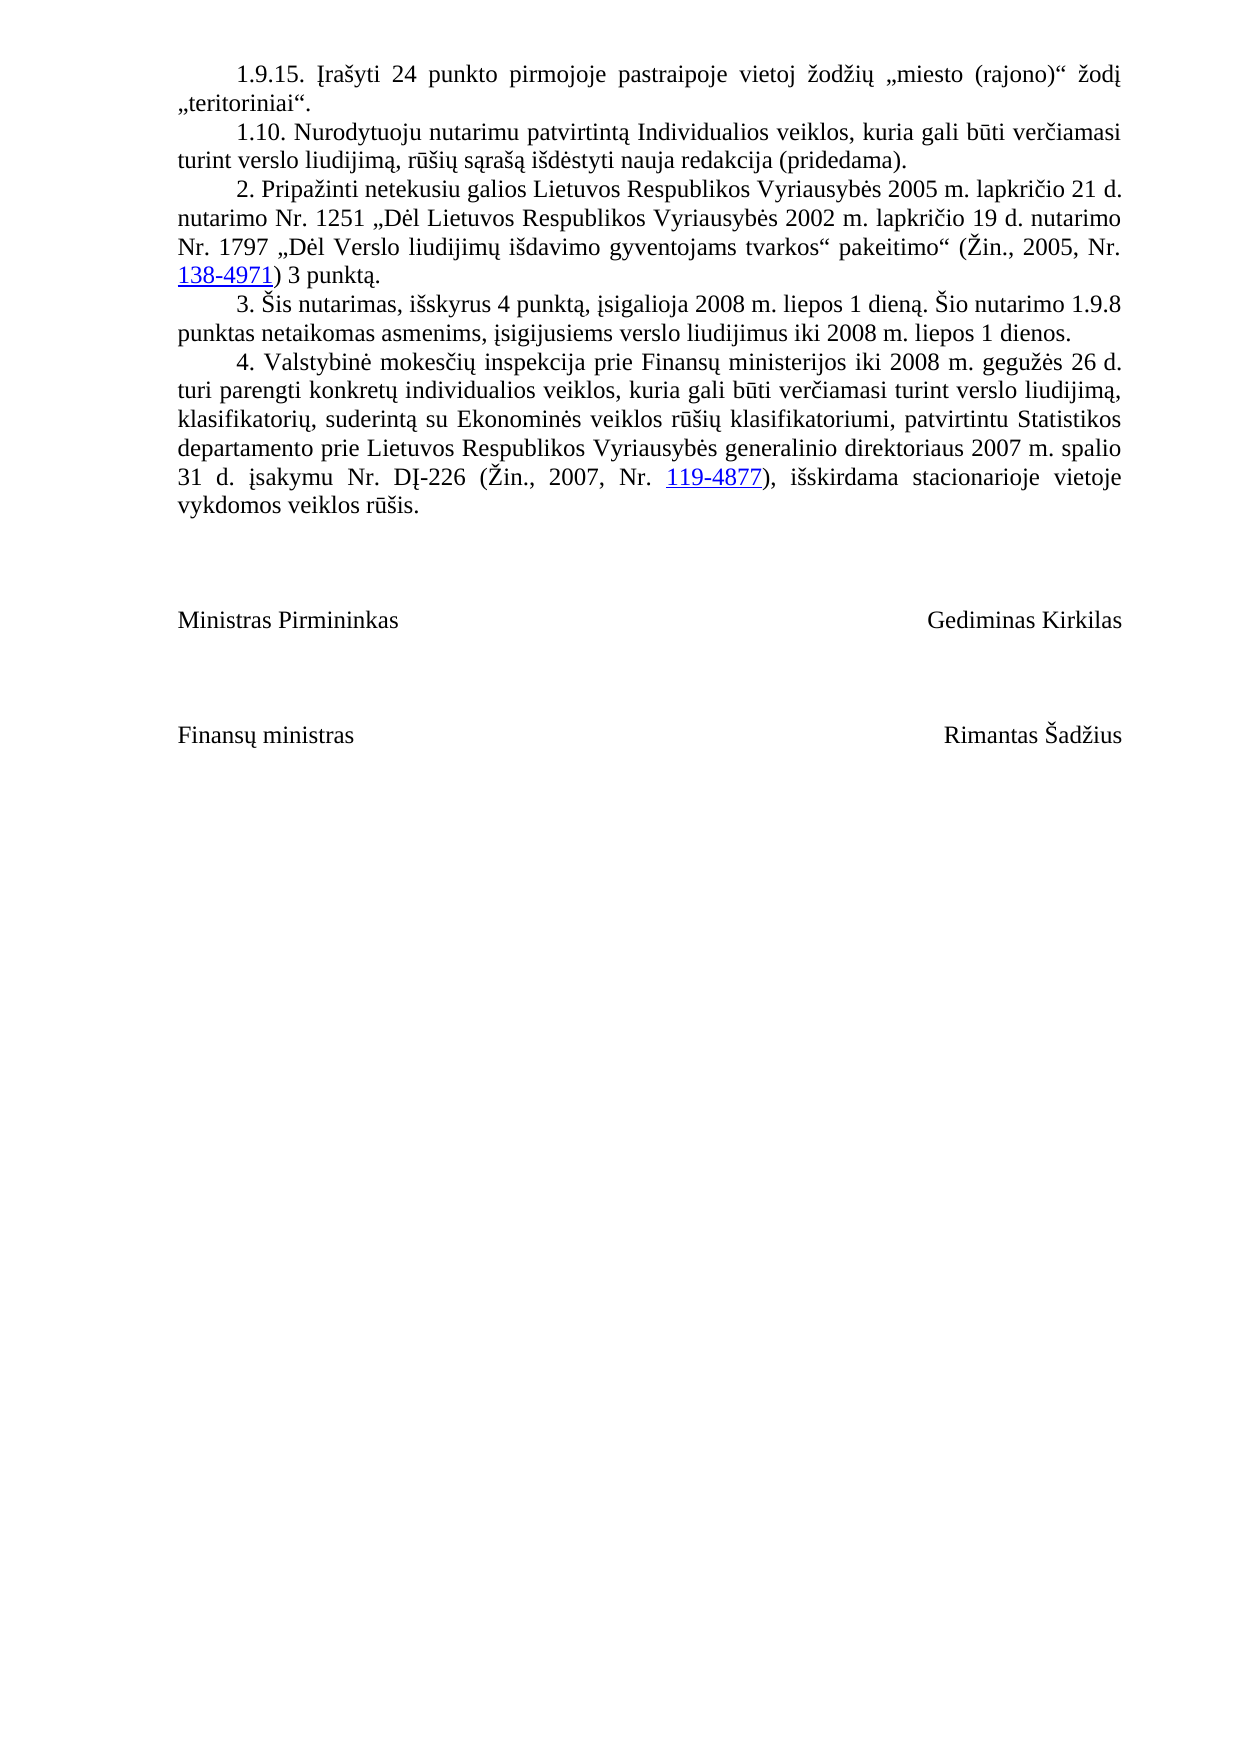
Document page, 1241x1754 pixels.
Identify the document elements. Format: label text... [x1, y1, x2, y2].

text 2. Pripažinti netekusiu galios Lietuvos Respublikos Vyriausybės 2005 m. lapkričio 21 d. nutarimo Nr. 1251 „Dėl Lietuvos Respublikos Vyriausybės 2002 m. lapkričio 19 d. nutarimo Nr. 1797 „Dėl Verslo liudijimų išdavimo gyventojams tvarkos“ pakeitimo“ (Žin., 2005, Nr. 138-4971) 3 punktą. [177, 174, 1122, 289]
text 3. Šis nutarimas, išskyrus 4 punktą, įsigalioja 2008 m. liepos 1 dieną. Šio nutarimo 1.9.8 punktas netaikomas asmenims, įsigijusiems verslo liudijimus iki 2008 m. liepos 1 dienos. [177, 289, 1122, 347]
text 1.9.15. Įrašyti 24 punkto pirmojoje pastraipoje vietoj žodžių „miesto (rajono)“ žodį „teritoriniai“. [177, 59, 1122, 117]
text 1.10. Nurodytuoju nutarimu patvirtintą Individualios veiklos, kuria gali būti verčiamasi turint verslo liudijimą, rūšių sąrašą išdėstyti nauja redakcija (pridedama). [177, 117, 1122, 174]
text Finansų ministras Rimantas Šadžius [177, 720, 1122, 749]
text Ministras Pirmininkas Gediminas Kirkilas [177, 605, 1122, 634]
text 4. Valstybinė mokesčių inspekcija prie Finansų ministerijos iki 2008 m. gegužės 26 d. turi parengti konkretų individualios veiklos, kuria gali būti verčiamasi turint verslo liudijimą, klasifikatorių, suderintą su Ekonominės veiklos rūšių klasifikatoriumi, patvirtintu Statistikos departamento prie Lietuvos Respublikos Vyriausybės generalinio direktoriaus 2007 m. spalio 31 d. įsakymu Nr. DĮ-226 (Žin., 2007, Nr. 119-4877), išskirdama stacionarioje vietoje vykdomos veiklos rūšis. [177, 347, 1122, 519]
